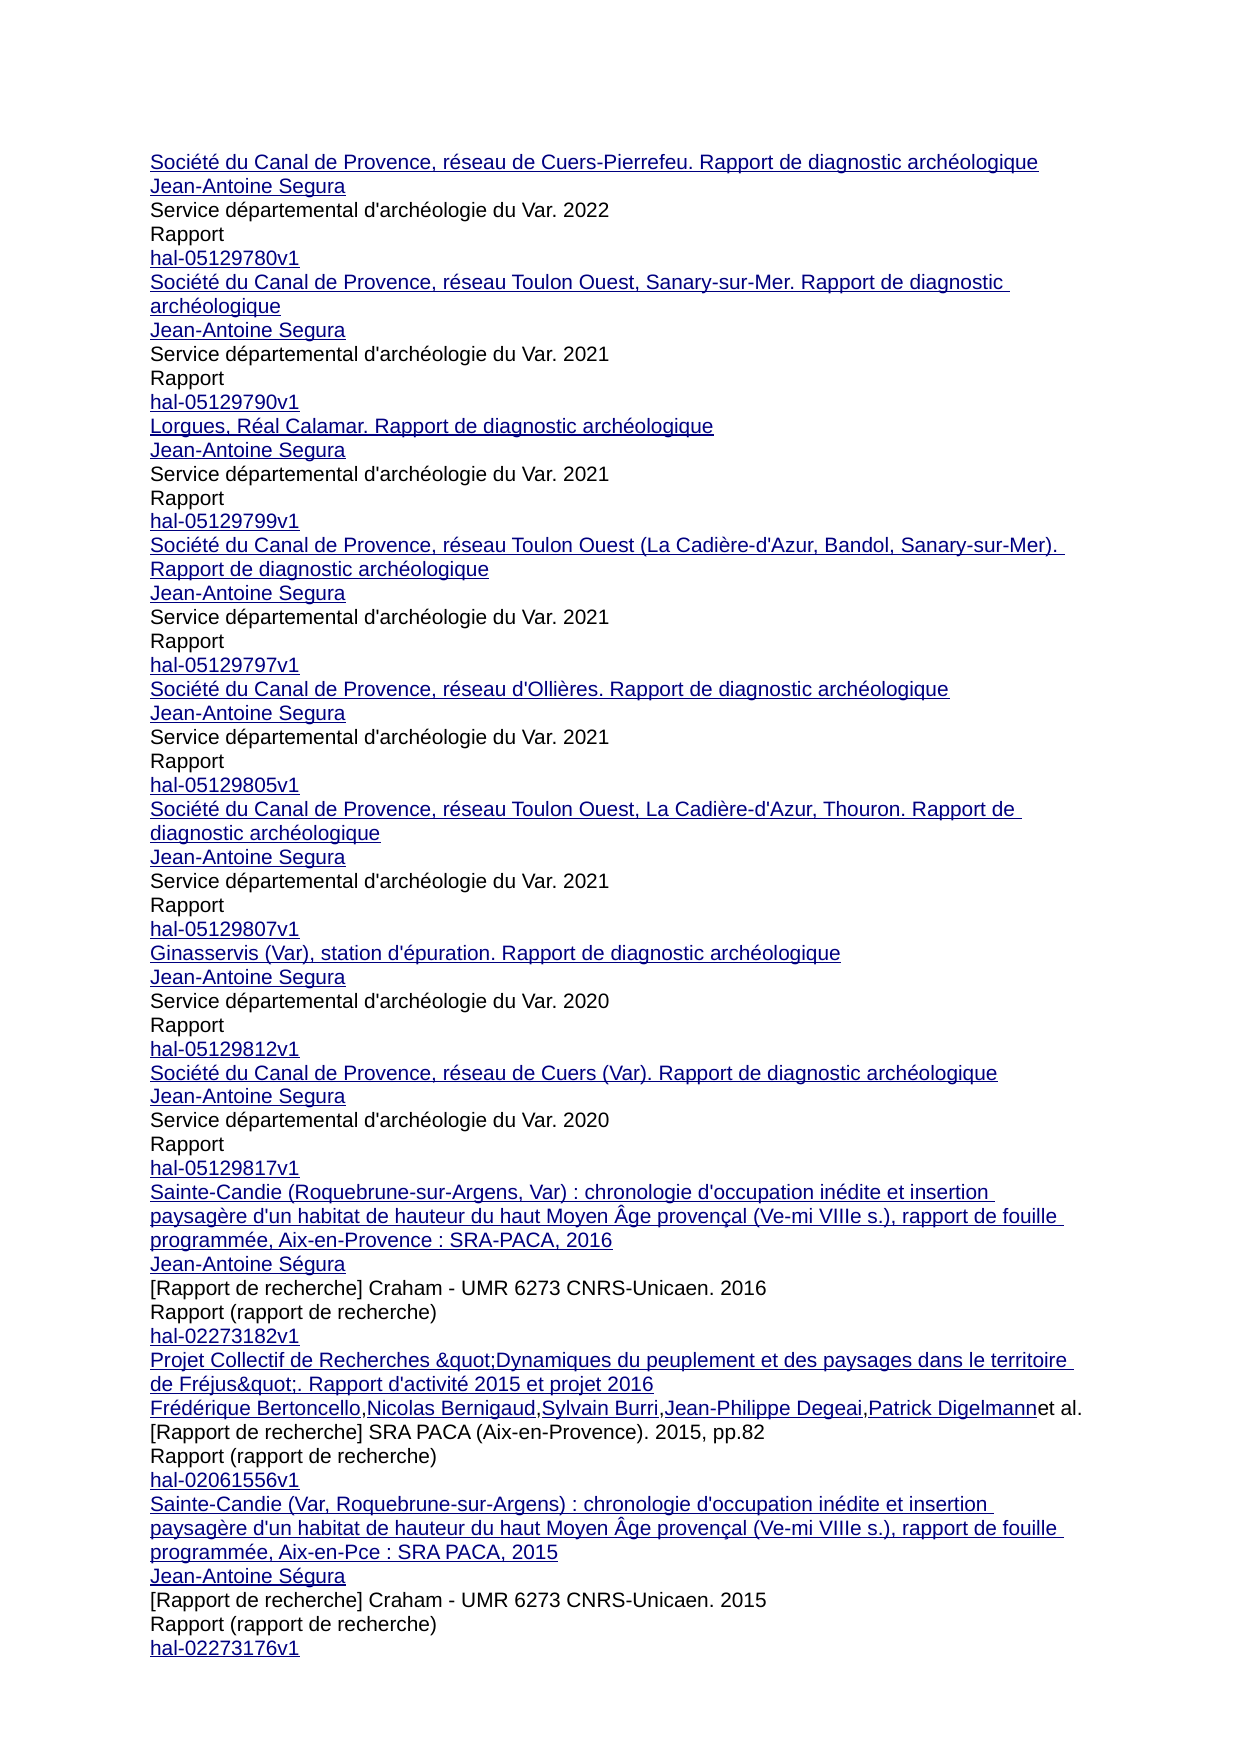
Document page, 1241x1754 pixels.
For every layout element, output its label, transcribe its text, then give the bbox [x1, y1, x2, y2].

table_cell Lorgues, Réal Calamar. Rapport de diagnostic archéologique Jean-Antoine Segura Service départemental d'archéologie du Var. 2021 Rapport hal-05129799v1 [150, 414, 1090, 533]
table_cell Société du Canal de Provence, réseau Toulon Ouest (La Cadière-d'Azur, Bandol, Sanary-sur-Mer). Rapport de diagnostic archéologique Jean-Antoine Segura Service départemental d'archéologie du Var. 2021 Rapport hal-05129797v1 [150, 533, 1090, 677]
table_header Société du Canal de Provence, réseau de Cuers-Pierrefeu. Rapport de diagnostic archéologique Jean-Antoine Segura Service départemental d'archéologie du Var. 2022 Rapport hal-05129780v1 [150, 150, 1090, 270]
table_cell Société du Canal de Provence, réseau d'Ollières. Rapport de diagnostic archéologique Jean-Antoine Segura Service départemental d'archéologie du Var. 2021 Rapport hal-05129805v1 [150, 677, 1090, 797]
table_cell Société du Canal de Provence, réseau de Cuers (Var). Rapport de diagnostic archéologique Jean-Antoine Segura Service départemental d'archéologie du Var. 2020 Rapport hal-05129817v1 [150, 1060, 1090, 1180]
table_cell Société du Canal de Provence, réseau Toulon Ouest, Sanary-sur-Mer. Rapport de diagnostic archéologique Jean-Antoine Segura Service départemental d'archéologie du Var. 2021 Rapport hal-05129790v1 [150, 270, 1090, 413]
table_cell Sainte-Candie (Var, Roquebrune-sur-Argens) : chronologie d'occupation inédite et insertion paysagère d'un habitat de hauteur du haut Moyen Âge provençal (Ve-mi VIIIe s.), rapport de fouille programmée, Aix-en-Pce : SRA PACA, 2015 Jean-Antoine Ségura [Rapport de recherche] Craham - UMR 6273 CNRS-Unicaen. 2015 Rapport (rapport de recherche) hal-02273176v1 [150, 1492, 1090, 1659]
table_cell Sainte-Candie (Roquebrune-sur-Argens, Var) : chronologie d'occupation inédite et insertion paysagère d'un habitat de hauteur du haut Moyen Âge provençal (Ve-mi VIIIe s.), rapport de fouille programmée, Aix-en-Provence : SRA-PACA, 2016 Jean-Antoine Ségura [Rapport de recherche] Craham - UMR 6273 CNRS-Unicaen. 2016 Rapport (rapport de recherche) hal-02273182v1 [150, 1180, 1090, 1348]
table_cell Ginasservis (Var), station d'épuration. Rapport de diagnostic archéologique Jean-Antoine Segura Service départemental d'archéologie du Var. 2020 Rapport hal-05129812v1 [150, 941, 1090, 1060]
table_cell Société du Canal de Provence, réseau Toulon Ouest, La Cadière-d'Azur, Thouron. Rapport de diagnostic archéologique Jean-Antoine Segura Service départemental d'archéologie du Var. 2021 Rapport hal-05129807v1 [150, 797, 1090, 941]
table_cell Projet Collectif de Recherches &quot;Dynamiques du peuplement et des paysages dans le territoire de Fréjus&quot;. Rapport d'activité 2015 et projet 2016 Frédérique Bertoncello,Nicolas Bernigaud,Sylvain Burri,Jean-Philippe Degeai,Patrick Digelmannet al. [Rapport de recherche] SRA PACA (Aix-en-Provence). 2015, pp.82 Rapport (rapport de recherche) hal-02061556v1 [150, 1348, 1090, 1492]
